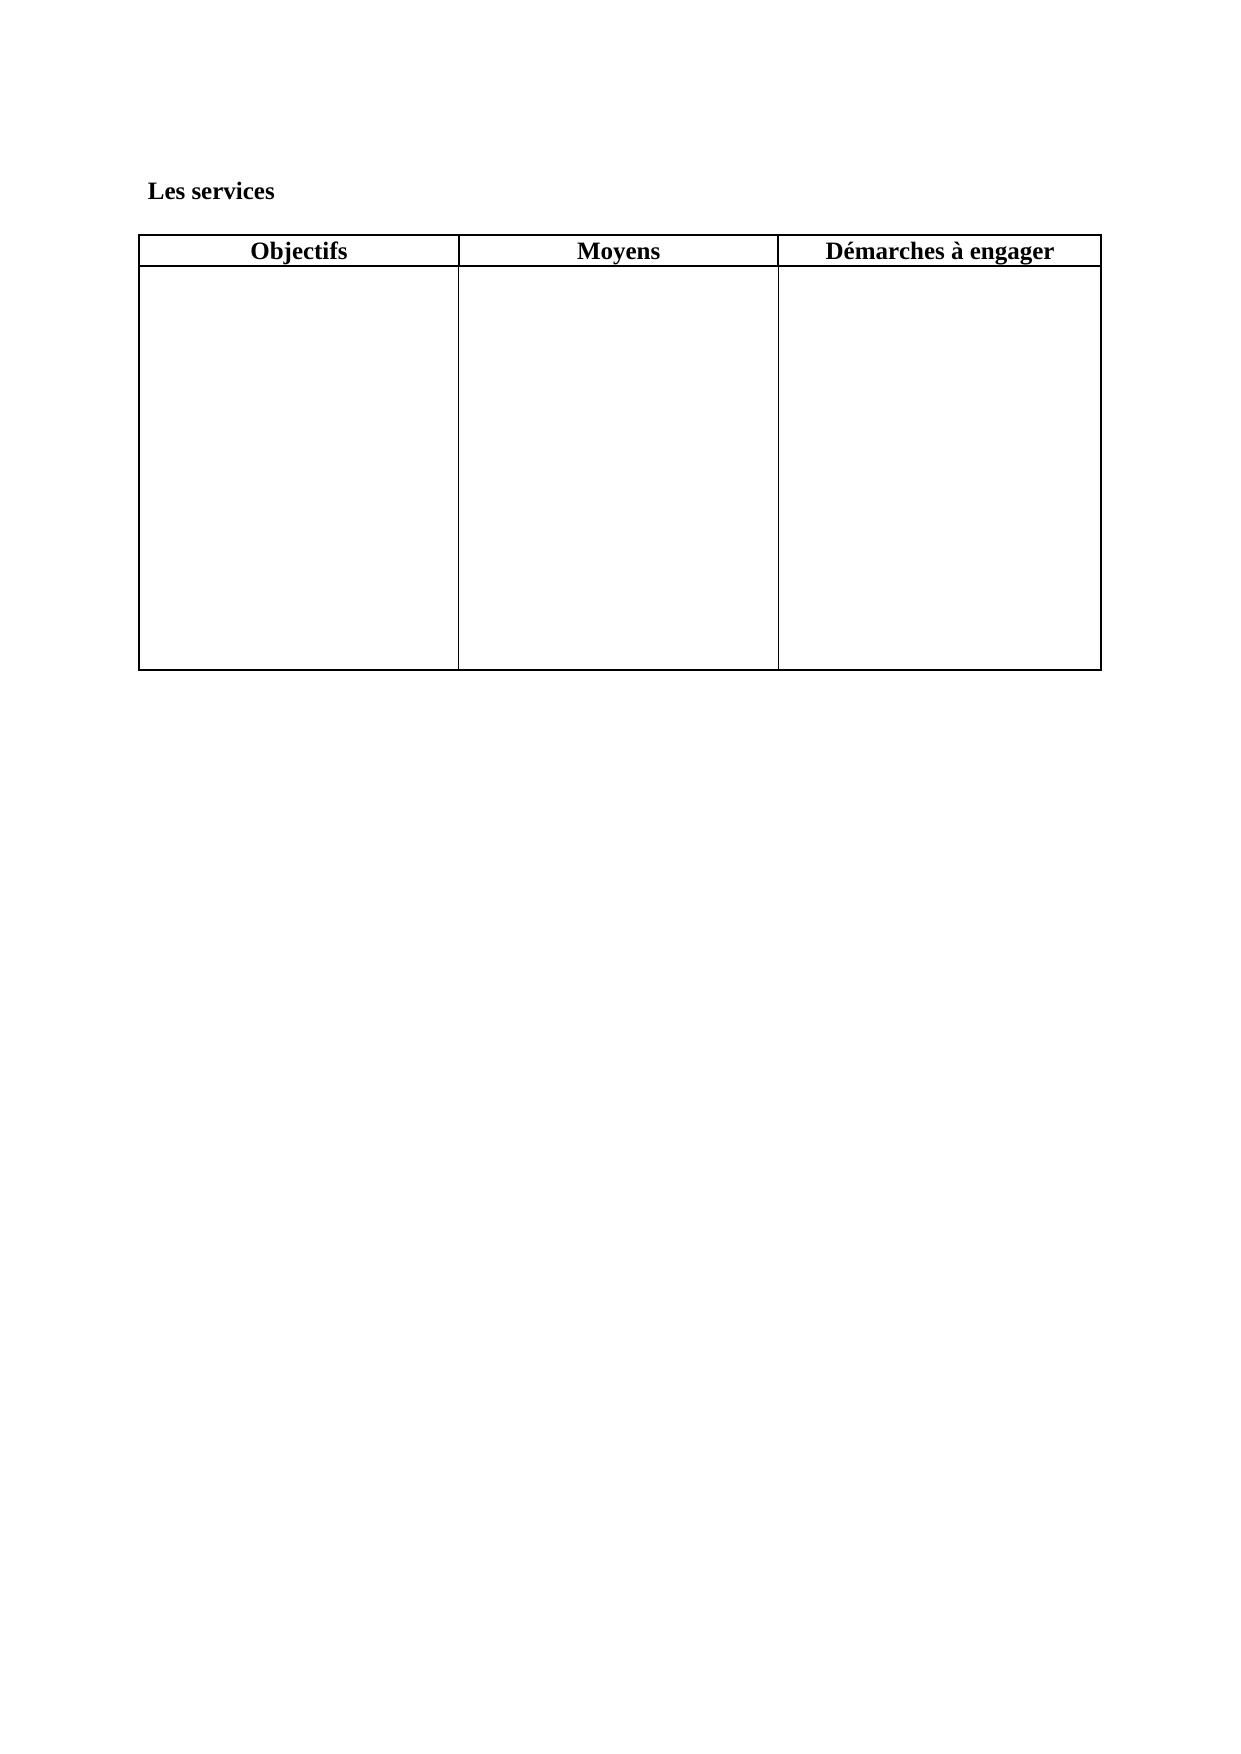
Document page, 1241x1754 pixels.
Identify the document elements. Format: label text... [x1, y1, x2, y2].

table_cell [779, 296, 1100, 324]
table_cell [459, 583, 778, 612]
table_cell [459, 411, 778, 439]
table_cell [459, 526, 778, 554]
table_cell [140, 497, 458, 526]
table_cell [459, 641, 778, 669]
table_cell [779, 439, 1100, 468]
table_cell [779, 267, 1100, 296]
table_cell [459, 353, 778, 382]
table_cell [140, 554, 458, 583]
table_cell [779, 641, 1100, 669]
table_cell [140, 324, 458, 353]
table_cell [779, 324, 1100, 353]
table_cell [779, 583, 1100, 612]
table_cell [779, 468, 1100, 497]
text Les services [148, 176, 1092, 205]
table_cell [140, 583, 458, 612]
table_header Démarches à engager [779, 236, 1100, 265]
table_cell [459, 612, 778, 641]
table_cell [140, 439, 458, 468]
table_cell [459, 497, 778, 526]
table_cell [140, 353, 458, 382]
table_header Moyens [460, 236, 777, 265]
table_cell [779, 497, 1100, 526]
table_cell [140, 382, 458, 411]
table_cell [779, 526, 1100, 554]
table_cell [140, 267, 458, 296]
table_cell [140, 468, 458, 497]
table_cell [140, 526, 458, 554]
table_cell [140, 296, 458, 324]
table_cell [779, 382, 1100, 411]
table_cell [779, 411, 1100, 439]
table_cell [459, 324, 778, 353]
table_cell [140, 612, 458, 641]
table_cell [779, 554, 1100, 583]
table_cell [140, 411, 458, 439]
table_header Objectifs [140, 236, 458, 265]
table_cell [459, 382, 778, 411]
table_cell [459, 439, 778, 468]
table_cell [140, 641, 458, 669]
table_cell [779, 612, 1100, 641]
table_cell [459, 267, 778, 296]
table_cell [779, 353, 1100, 382]
table_cell [459, 554, 778, 583]
table_cell [459, 296, 778, 324]
table_cell [459, 468, 778, 497]
